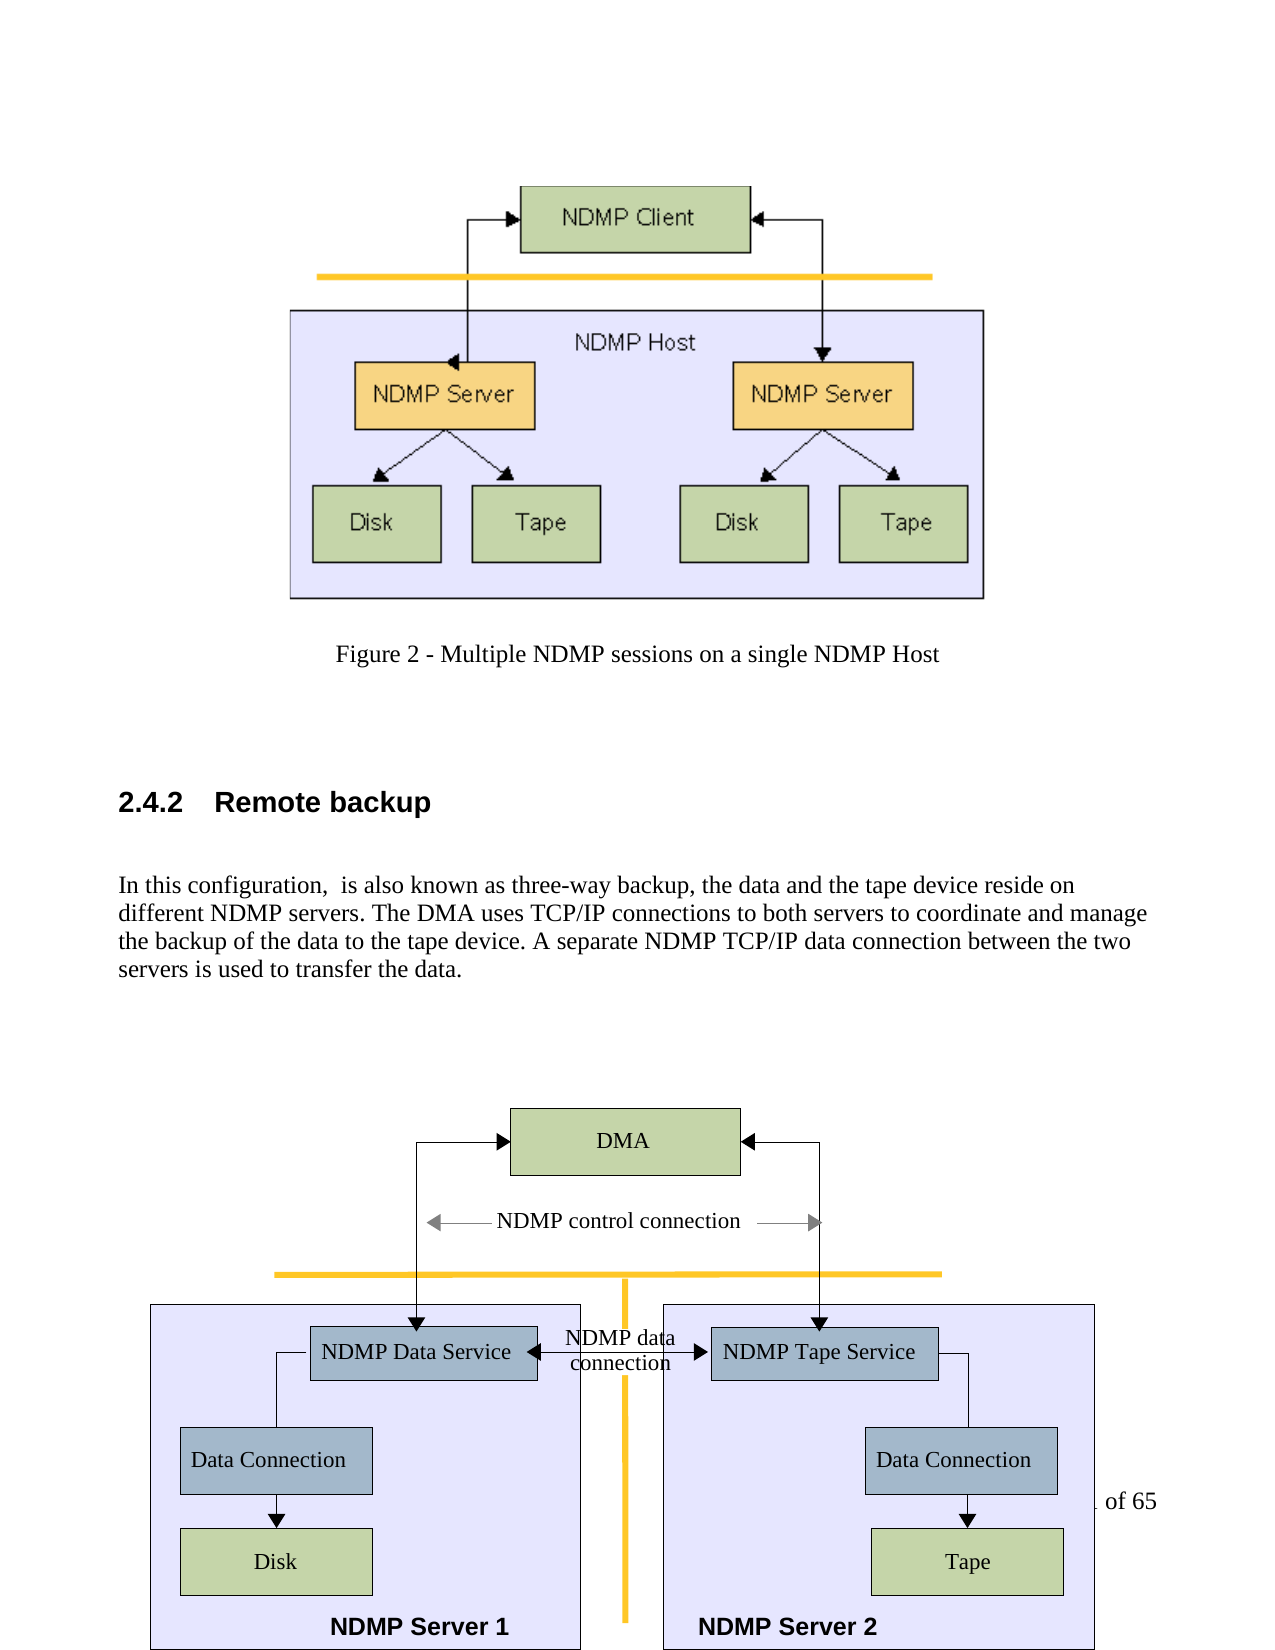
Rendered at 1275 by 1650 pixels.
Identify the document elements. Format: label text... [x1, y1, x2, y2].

text In this configuration, is also known as three-way backup, the data and the tape device reside on different NDMP servers. The DMA uses TCP/IP connections to both servers to coordinate and manage the backup of the data to the tape device. A separate NDMP TCP/IP data connection between the two servers is used to transfer the data. [118, 872, 1157, 982]
subtitle Remote backup [118, 786, 1157, 819]
picture [289, 186, 985, 601]
